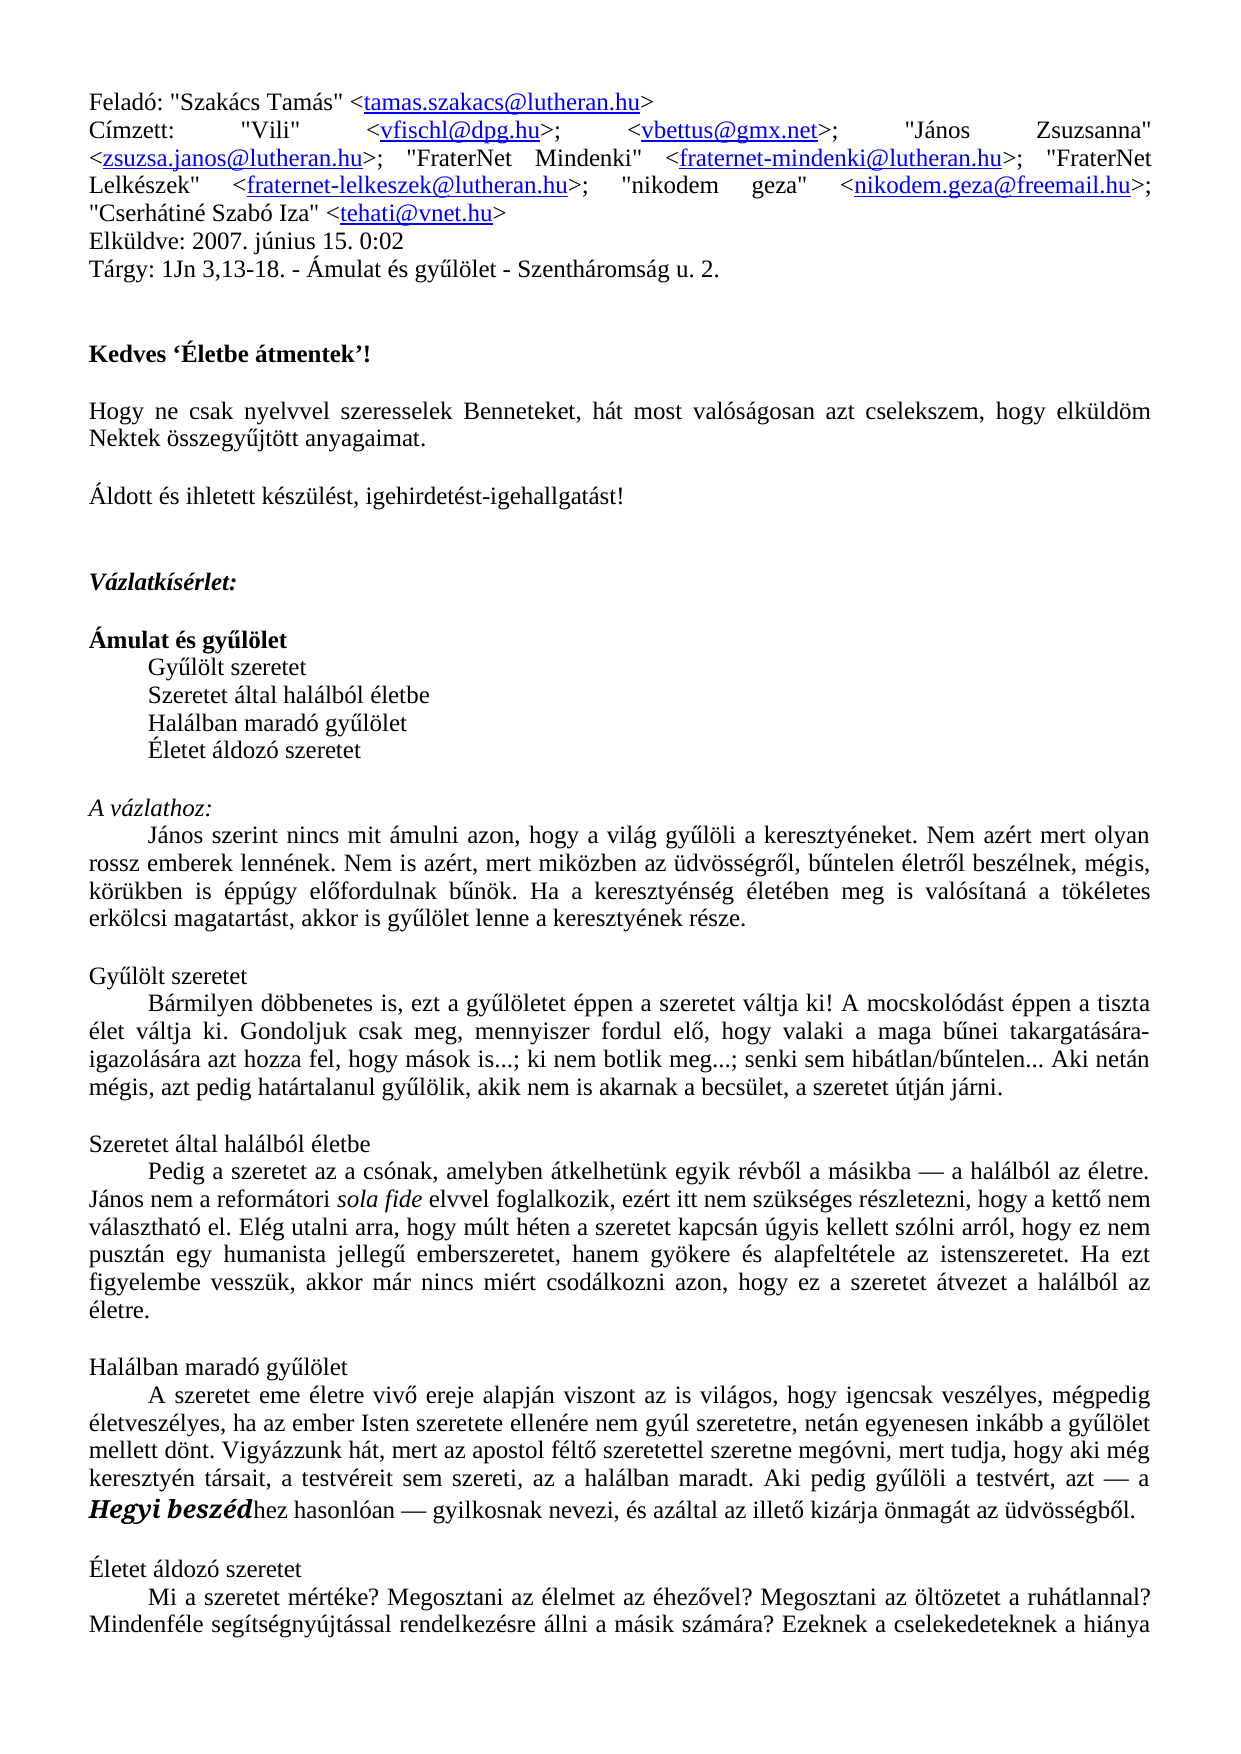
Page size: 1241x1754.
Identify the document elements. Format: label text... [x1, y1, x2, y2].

subtitle Kedves ‘Életbe átmentek’! [88, 340, 1152, 367]
text Életet áldozó szeretet [88, 737, 1152, 764]
text Elküldve: 2007. június 15. 0:02 [88, 227, 1152, 255]
text Szeretet által halálból életbe [88, 681, 1152, 709]
text Ámulat és gyűlölet [88, 626, 1152, 653]
text Halálban maradó gyűlölet [88, 1353, 1152, 1381]
text János szerint nincs mit ámulni azon, hogy a világ gyűlöli a keresztyéneket. Nem azért mert olyan rossz emberek lennének. Nem is azért, mert miközben az üdvösségről, bűntelen életről beszélnek, mégis, körükben is éppúgy előfordulnak bűnök. Ha a keresztyénség életében meg is valósítaná a tökéletes erkölcsi magatartást, akkor is gyűlölet lenne a keresztyének része. [88, 821, 1152, 932]
text Életet áldozó szeretet [88, 1555, 1152, 1583]
text Szeretet által halálból életbe [88, 1130, 1152, 1157]
text A szeretet eme életre vivő ereje alapján viszont az is világos, hogy igencsak veszélyes, mégpedig életveszélyes, ha az ember Isten szeretete ellenére nem gyúl szeretetre, netán egyenesen inkább a gyűlölet mellett dönt. Vigyázzunk hát, mert az apostol féltő szeretettel szeretne megóvni, mert tudja, hogy aki még keresztyén társait, a testvéreit sem szereti, az a halálban maradt. Aki pedig gyűlöli a testvért, azt — a Hegyi beszédhez hasonlóan — gyilkosnak nevezi, és azáltal az illető kizárja önmagát az üdvösségből. [88, 1381, 1152, 1526]
text Bármilyen döbbenetes is, ezt a gyűlöletet éppen a szeretet váltja ki! A mocskolódást éppen a tiszta élet váltja ki. Gondoljuk csak meg, mennyiszer fordul elő, hogy valaki a maga bűnei takargatására-igazolására azt hozza fel, hogy mások is...; ki nem botlik meg...; senki sem hibátlan/bűntelen... Aki netán mégis, azt pedig határtalanul gyűlölik, akik nem is akarnak a becsület, a szeretet útján járni. [88, 989, 1152, 1100]
text Halálban maradó gyűlölet [88, 709, 1152, 737]
text A vázlathoz: [88, 794, 1152, 821]
text Gyűlölt szeretet [88, 962, 1152, 989]
text Vázlatkísérlet: [88, 568, 1152, 596]
text Gyűlölt szeretet [88, 653, 1152, 681]
text Címzett: "Vili" <vfischl@dpg.hu>; <vbettus@gmx.net>; "János Zsuzsanna" <zsuzsa.janos@lutheran.hu>; "FraterNet Mindenki" <fraternet-mindenki@lutheran.hu>; "FraterNet Lelkészek" <fraternet-lelkeszek@lutheran.hu>; "nikodem geza" <nikodem.geza@freemail.hu>; "Cserhátiné Szabó Iza" <tehati@vnet.hu> [88, 116, 1152, 227]
text Áldott és ihletett készülést, igehirdetést-igehallgatást! [88, 482, 1152, 509]
text Feladó: "Szakács Tamás" <tamas.szakacs@lutheran.hu> [88, 88, 1152, 116]
text Tárgy: 1Jn 3,13-18. - Ámulat és gyűlölet - Szentháromság u. 2. [88, 255, 1152, 282]
text Mi a szeretet mértéke? Megosztani az élelmet az éhezővel? Megosztani az öltözetet a ruhátlannal? Mindenféle segítségnyújtással rendelkezésre állni a másik számára? Ezeknek a cselekedeteknek a hiánya [88, 1583, 1152, 1638]
text Pedig a szeretet az a csónak, amelyben átkelhetünk egyik révből a másikba — a halálból az életre. János nem a reformátori sola fide elvvel foglalkozik, ezért itt nem szükséges részletezni, hogy a kettő nem választható el. Elég utalni arra, hogy múlt héten a szeretet kapcsán úgyis kellett szólni arról, hogy ez nem pusztán egy humanista jellegű emberszeretet, hanem gyökere és alapfeltétele az istenszeretet. Ha ezt figyelembe vesszük, akkor már nincs miért csodálkozni azon, hogy ez a szeretet átvezet a halálból az életre. [88, 1157, 1152, 1324]
text Hogy ne csak nyelvvel szeresselek Benneteket, hát most valóságosan azt cselekszem, hogy elküldöm Nektek összegyűjtött anyagaimat. [88, 397, 1152, 452]
